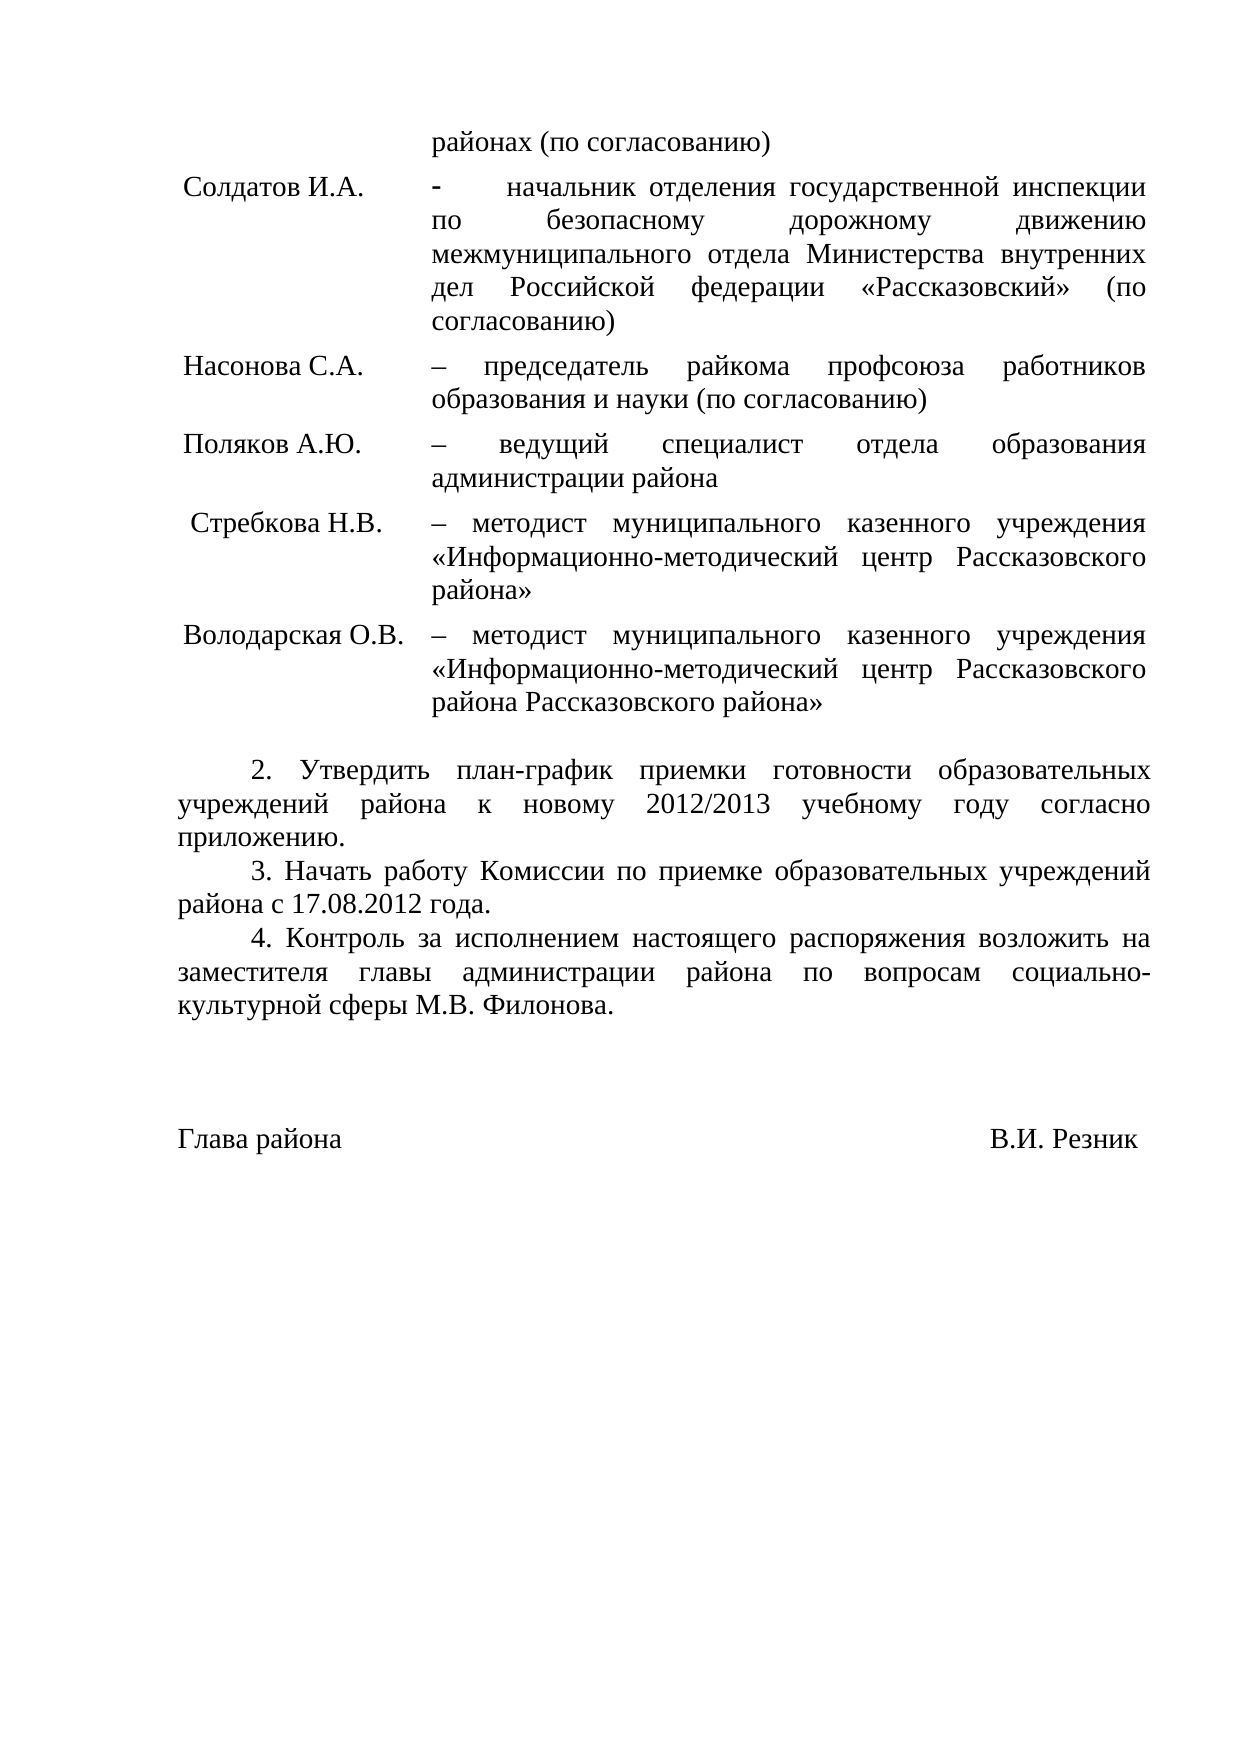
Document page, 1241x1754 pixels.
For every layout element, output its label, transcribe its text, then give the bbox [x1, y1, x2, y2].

table_cell [177, 118, 426, 163]
text 2. Утвердить план-график приемки готовности образовательных учреждений района к новому 2012/2013 учебному году согласно приложению. [177, 752, 1152, 853]
table_cell Солдатов И.А. [177, 163, 426, 342]
text Глава района В.И. Резник [177, 1121, 1152, 1155]
text 3. Начать работу Комиссии по приемке образовательных учреждений района с 17.08.2012 года. [177, 853, 1152, 920]
table_cell Поляков А.Ю. [177, 421, 426, 499]
table_cell – ведущий специалист отдела образования администрации района [426, 421, 1152, 499]
table_cell районах (по согласованию) [426, 118, 1152, 163]
table_cell – методист муниципального казенного учреждения «Информационно-методический центр Рассказовского района Рассказовского района» [426, 612, 1152, 724]
table_cell Стребкова Н.В. [177, 500, 426, 612]
table_cell начальник отделения государственной инспекции по безопасному дорожному движению межмуниципального отдела Министерства внутренних дел Российской федерации «Рассказовский» (по согласованию) [426, 163, 1152, 342]
table_cell Володарская О.В. [177, 612, 426, 724]
text 4. Контроль за исполнением настоящего распоряжения возложить на заместителя главы администрации района по вопросам социально-культурной сферы М.В. Филонова. [177, 920, 1152, 1021]
table_cell – председатель райкома профсоюза работников образования и науки (по согласованию) [426, 343, 1152, 421]
table_cell Насонова С.А. [177, 343, 426, 421]
table_cell – методист муниципального казенного учреждения «Информационно-методический центр Рассказовского района» [426, 500, 1152, 612]
